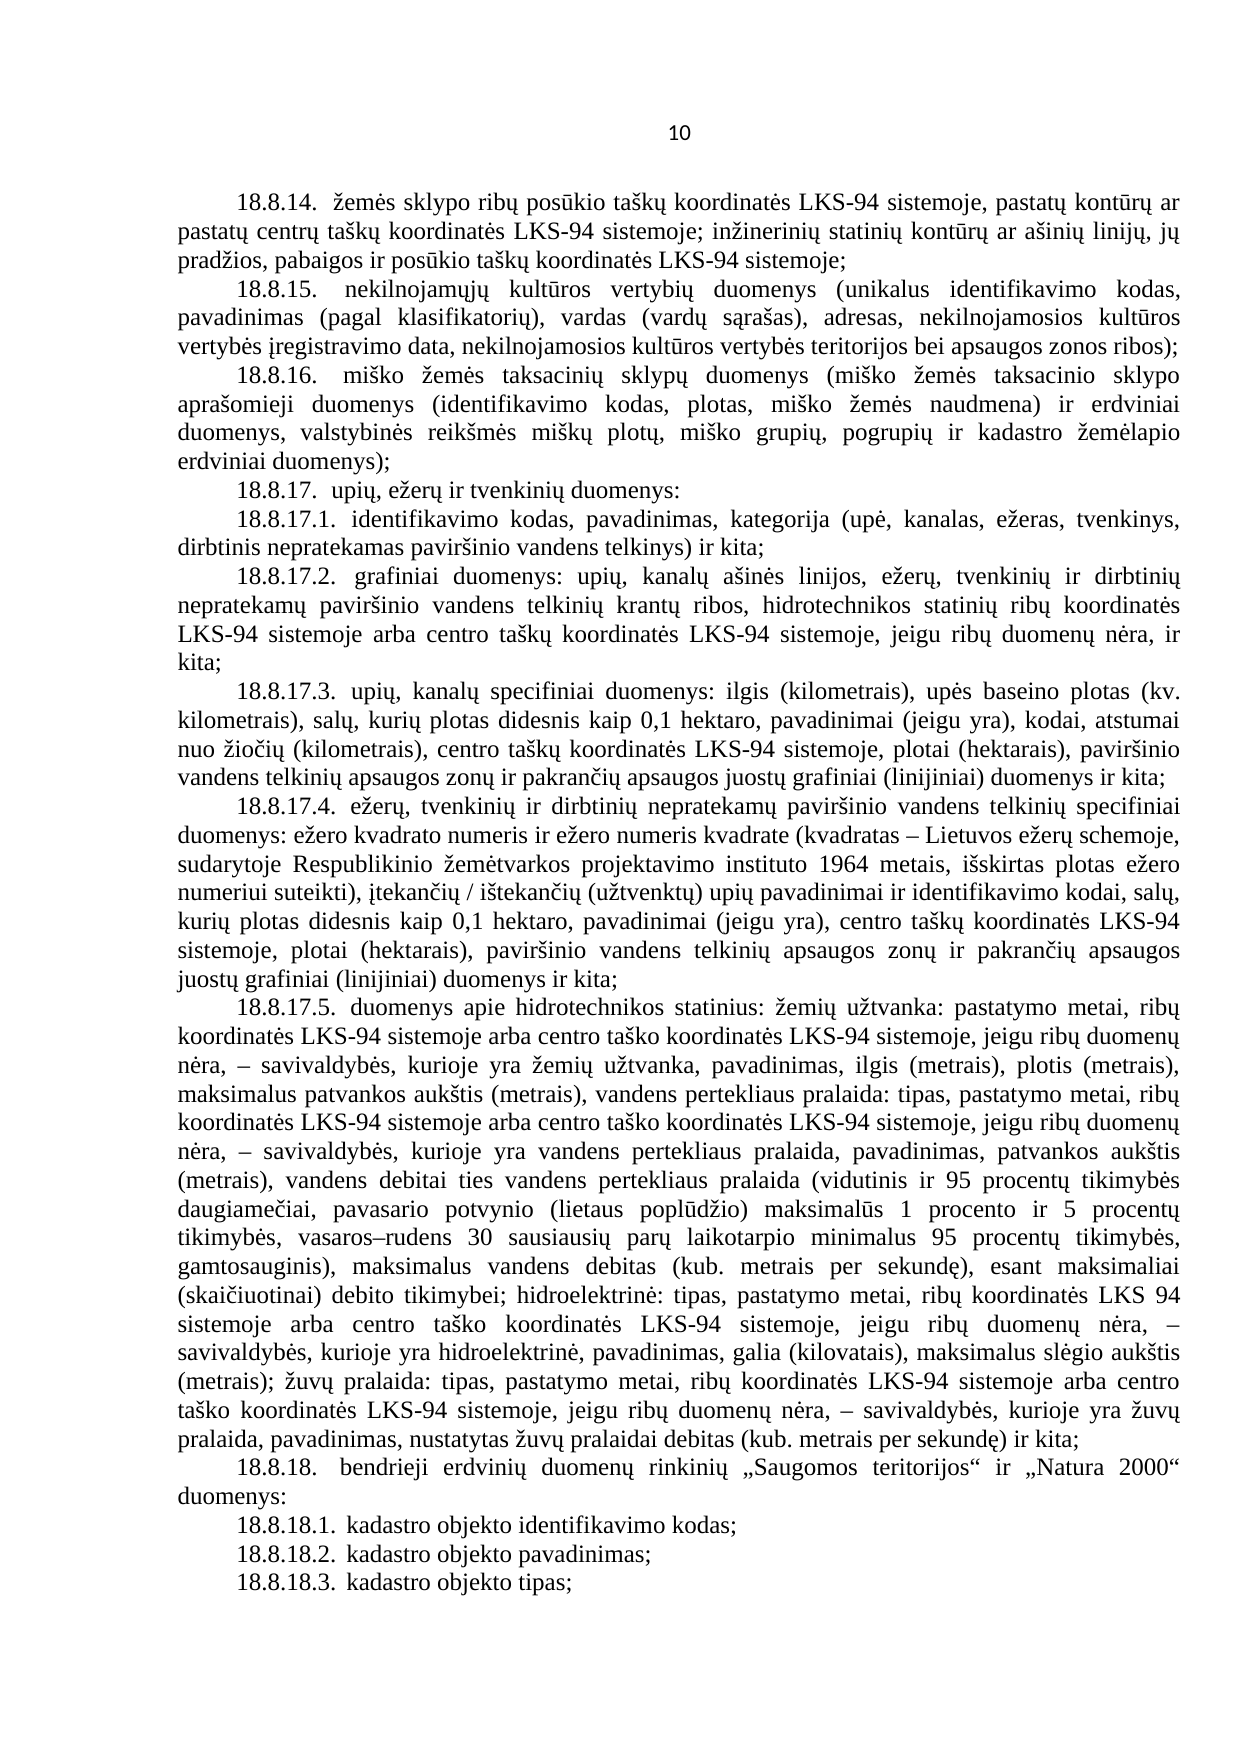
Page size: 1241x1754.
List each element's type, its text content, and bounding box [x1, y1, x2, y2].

text 18.8.17. upių, ežerų ir tvenkinių duomenys: [177, 475, 1181, 504]
text 18.8.16. miško žemės taksacinių sklypų duomenys (miško žemės taksacinio sklypo aprašomieji duomenys (identifikavimo kodas, plotas, miško žemės naudmena) ir erdviniai duomenys, valstybinės reikšmės miškų plotų, miško grupių, pogrupių ir kadastro žemėlapio erdviniai duomenys); [177, 360, 1181, 475]
text 18.8.17.1. identifikavimo kodas, pavadinimas, kategorija (upė, kanalas, ežeras, tvenkinys, dirbtinis nepratekamas paviršinio vandens telkinys) ir kita; [177, 504, 1181, 561]
text 18.8.17.5. duomenys apie hidrotechnikos statinius: žemių užtvanka: pastatymo metai, ribų koordinatės LKS-94 sistemoje arba centro taško koordinatės LKS-94 sistemoje, jeigu ribų duomenų nėra, – savivaldybės, kurioje yra žemių užtvanka, pavadinimas, ilgis (metrais), plotis (metrais), maksimalus patvankos aukštis (metrais), vandens pertekliaus pralaida: tipas, pastatymo metai, ribų koordinatės LKS-94 sistemoje arba centro taško koordinatės LKS-94 sistemoje, jeigu ribų duomenų nėra, – savivaldybės, kurioje yra vandens pertekliaus pralaida, pavadinimas, patvankos aukštis (metrais), vandens debitai ties vandens pertekliaus pralaida (vidutinis ir 95 procentų tikimybės daugiamečiai, pavasario potvynio (lietaus poplūdžio) maksimalūs 1 procento ir 5 procentų tikimybės, vasaros–rudens 30 sausiausių parų laikotarpio minimalus 95 procentų tikimybės, gamtosauginis), maksimalus vandens debitas (kub. metrais per sekundę), esant maksimaliai (skaičiuotinai) debito tikimybei; hidroelektrinė: tipas, pastatymo metai, ribų koordinatės LKS 94 sistemoje arba centro taško koordinatės LKS-94 sistemoje, jeigu ribų duomenų nėra, – savivaldybės, kurioje yra hidroelektrinė, pavadinimas, galia (kilovatais), maksimalus slėgio aukštis (metrais); žuvų pralaida: tipas, pastatymo metai, ribų koordinatės LKS-94 sistemoje arba centro taško koordinatės LKS-94 sistemoje, jeigu ribų duomenų nėra, – savivaldybės, kurioje yra žuvų pralaida, pavadinimas, nustatytas žuvų pralaidai debitas (kub. metrais per sekundę) ir kita; [177, 992, 1181, 1452]
text 18.8.17.3. upių, kanalų specifiniai duomenys: ilgis (kilometrais), upės baseino plotas (kv. kilometrais), salų, kurių plotas didesnis kaip 0,1 hektaro, pavadinimai (jeigu yra), kodai, atstumai nuo žiočių (kilometrais), centro taškų koordinatės LKS-94 sistemoje, plotai (hektarais), paviršinio vandens telkinių apsaugos zonų ir pakrančių apsaugos juostų grafiniai (linijiniai) duomenys ir kita; [177, 676, 1181, 791]
text 18.8.18. bendrieji erdvinių duomenų rinkinių „Saugomos teritorijos“ ir „Natura 2000“ duomenys: [177, 1452, 1181, 1510]
text 18.8.15. nekilnojamųjų kultūros vertybių duomenys (unikalus identifikavimo kodas, pavadinimas (pagal klasifikatorių), vardas (vardų sąrašas), adresas, nekilnojamosios kultūros vertybės įregistravimo data, nekilnojamosios kultūros vertybės teritorijos bei apsaugos zonos ribos); [177, 274, 1181, 360]
text 18.8.17.4. ežerų, tvenkinių ir dirbtinių nepratekamų paviršinio vandens telkinių specifiniai duomenys: ežero kvadrato numeris ir ežero numeris kvadrate (kvadratas – Lietuvos ežerų schemoje, sudarytoje Respublikinio žemėtvarkos projektavimo instituto 1964 metais, išskirtas plotas ežero numeriui suteikti), įtekančių / ištekančių (užtvenktų) upių pavadinimai ir identifikavimo kodai, salų, kurių plotas didesnis kaip 0,1 hektaro, pavadinimai (jeigu yra), centro taškų koordinatės LKS-94 sistemoje, plotai (hektarais), paviršinio vandens telkinių apsaugos zonų ir pakrančių apsaugos juostų grafiniai (linijiniai) duomenys ir kita; [177, 791, 1181, 992]
text 18.8.18.1. kadastro objekto identifikavimo kodas; [177, 1510, 1181, 1539]
text 18.8.14. žemės sklypo ribų posūkio taškų koordinatės LKS-94 sistemoje, pastatų kontūrų ar pastatų centrų taškų koordinatės LKS-94 sistemoje; inžinerinių statinių kontūrų ar ašinių linijų, jų pradžios, pabaigos ir posūkio taškų koordinatės LKS-94 sistemoje; [177, 187, 1181, 274]
text 18.8.17.2. grafiniai duomenys: upių, kanalų ašinės linijos, ežerų, tvenkinių ir dirbtinių nepratekamų paviršinio vandens telkinių krantų ribos, hidrotechnikos statinių ribų koordinatės LKS-94 sistemoje arba centro taškų koordinatės LKS-94 sistemoje, jeigu ribų duomenų nėra, ir kita; [177, 561, 1181, 676]
text 18.8.18.2. kadastro objekto pavadinimas; [177, 1539, 1181, 1567]
text 18.8.18.3. kadastro objekto tipas; [177, 1567, 1181, 1596]
